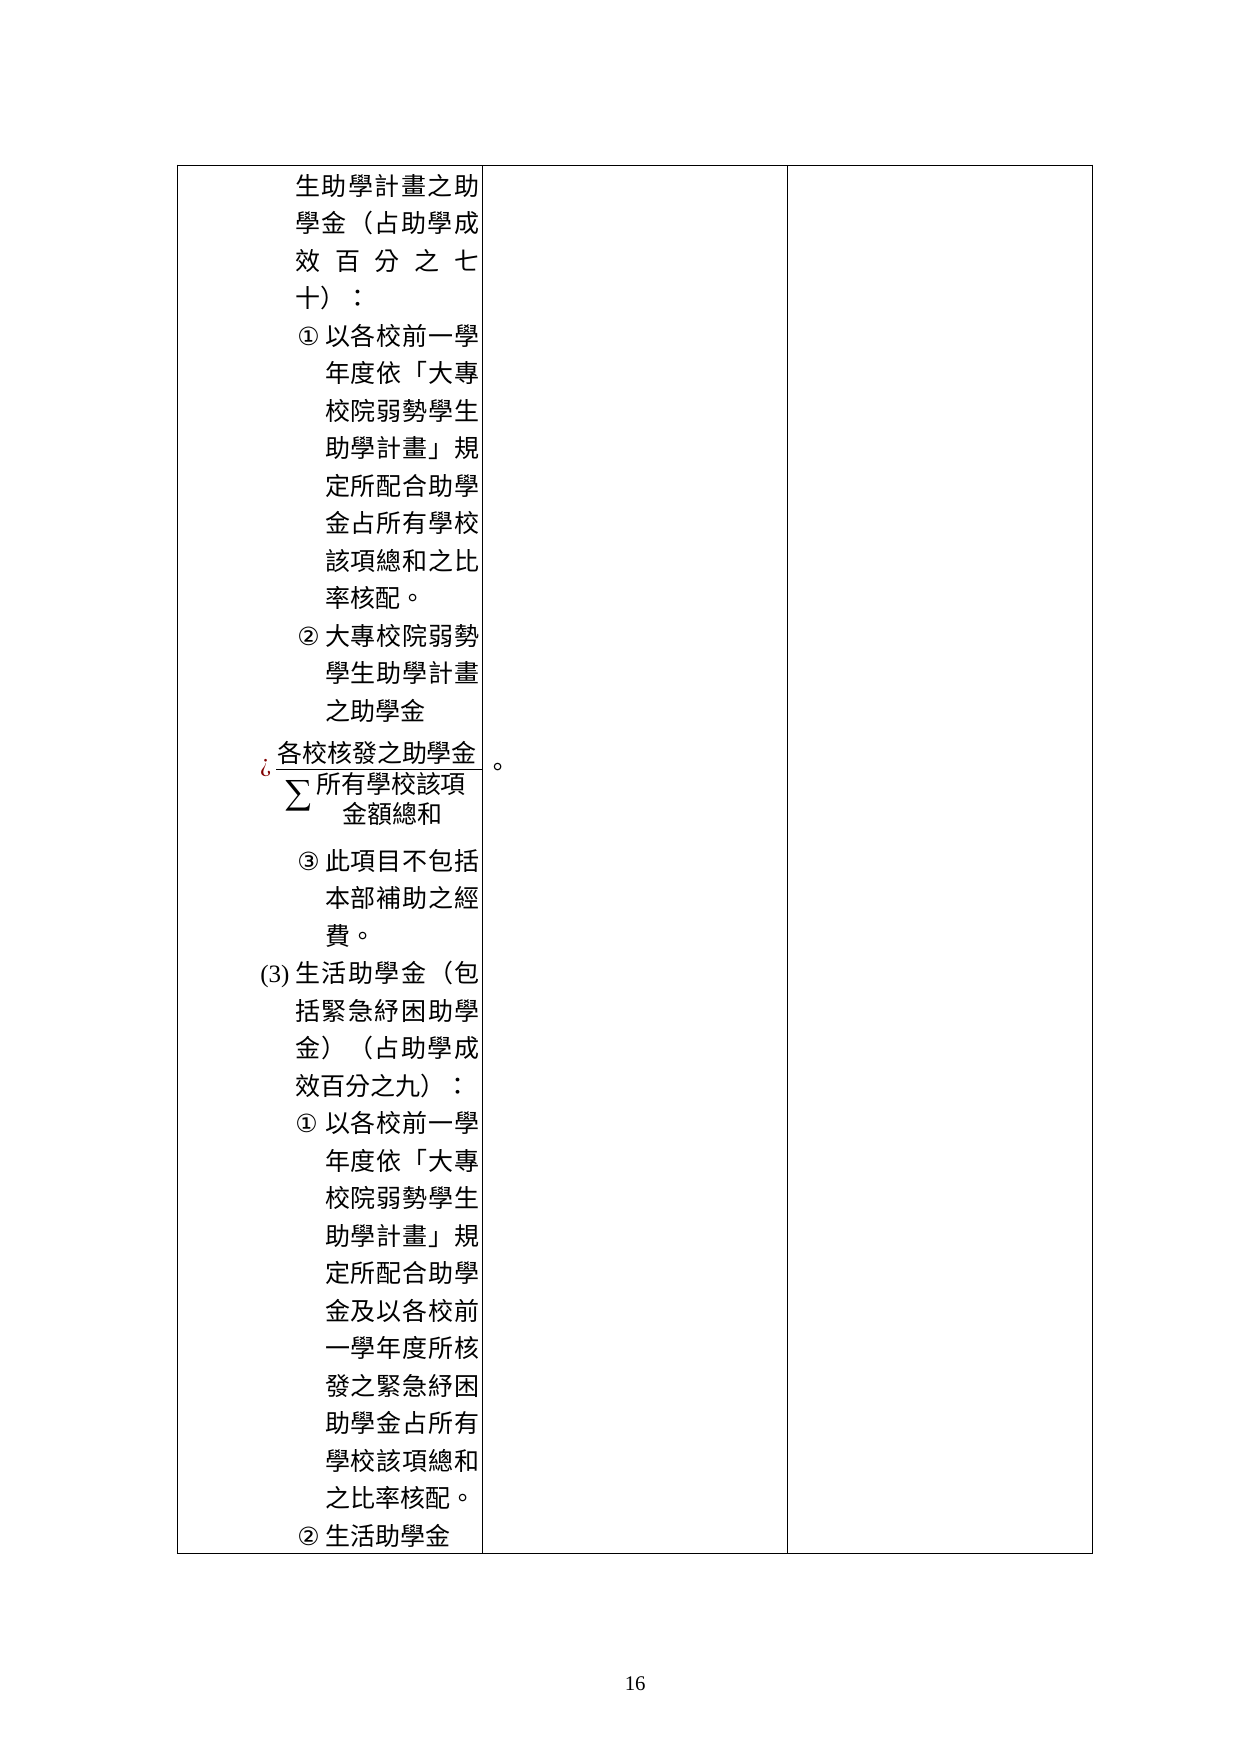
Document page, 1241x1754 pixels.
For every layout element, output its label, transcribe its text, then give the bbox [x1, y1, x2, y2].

table_cell 補助核配基準：本要點補助項目，分為現有規模、政策推動績效及助學措施成效： 現有規模（占補助經費百分之六十三）：分為學生數、教師數及職員人數。 學生數（占現有規模百分之七十一）： 學生數 農林漁牧及工業領域產業類科學生數加權值以五倍計算。 教師數（占現有規模百分之二十二）： 學校專任教授學術研究加給不低於公立學校標準，其專任教授人數加權值以一點五倍計算。 學校應符合本部專科以上學校總量發展規模與資源條件標準規定之各校師資員額最低要求（生師比及專任助理教授以上師資結構），始予以核配。 職員人數（占現有規模百分之七） 政策推動績效（占補助經費百分之十一）：分為學校智慧財產權保護推動績效、學生事務推動績效、校園環境安全及衛生推動績效及學術自律。 學校智慧財產權保護推動績效（占政策推動績效百分之二十三） 學生事務推動績效（占政策推動績效百分之三十四）： 整體學生事務及輔導工作成效（占學生事務推動績效百分之二十） 品德教育（占學生事務推動績效百分之二十） 依各校前一年度四項品德教育檢核項目達成比率為計算基準： 品德教育列入學校整體校務發展與各單位年度施政計畫中，並於推動時整合與運用校內外資源。 辦理或參加品德教育相關研習與進修，提升教師及行政人員品德教育專業知能。 開設品德教育相關課程、結合服務學習開設相關課程、以多元創新方式將品德教育納入非正式課程或活動。 品德教育之定期自我檢核與改善機制。 生命教育（占學生事務推動績效百分之二十） 依各校前一年度四項生命教育檢核項目達成比率為計算基準： 已由單一學校或跨校合作辦理校園生命教育多元活動，提供學生生活化的生命體驗。 已辦理教師、行政人員及家長生命教育相關議題之知能研習、工作坊、成長團體或讀書會。 已開設生命教育相關通識課程，或已設立生命教育學程或生命教育碩士班。 補助師生赴國內外出席生命教育國際學術研討會或參訪活動。 性別平等教育及學生輔導（占學生事務推動績效百分之二十） 依各校前一年度九項性別平等教育及學生輔導檢核項目達成比率為計算基準： 確保「教師」、「教練」、「學校行政人員」及「性別平等教育委員會成員」等，上述至少三類人員接受具有性別多元意識的教材之定期及適當的訓練。 上年度擬訂全校性別平等教育實施計畫，並辦理教職員及學生之性別平等教育課程或活動。 編列上年度性別平等教育經費預算，以及進行上年度成果報告與檢討。 已設置或規劃設置性別友善廁所。 依學生輔導法第十一條第五項規定，進用足額之專業輔導人員（即具有臨床心理師、諮商心理師或社會工作師證書，由主管機關或學校依法進用，從事學生輔導工作者）。 視學生身心狀況及需求，提供發展性輔導、介入性輔導或處遇性輔導之三級輔導機制。 依學生轉銜輔導及服務辦法規定，提供學生整體性與持續性之轉銜輔導及服務，使各教育階段學生輔導需求得以銜接。 定期辦理校長、教師及專業輔導人員輔導知能研習，納入年度輔導工作計畫實施。 設置執行學生輔導工作所需之場地及設備。 防制學生藥物濫用措施（占學生事務推動績效百分之二十） 學校依據本部「大專校院防制學生藥物濫用工作自評表」自評，經本部審核後，依該校表現之排序換算為級分後分別核配。 級分分配比率如下： 校園環境安全及衛生推動績效（占政策推動績效百分之二十四）： 校園災害防救管理（占校園環境安全及衛生推動績效百分之二十）： 依最近一次「大專校院校園環境管理現況調查與執行成效」成績分配核算，成績達七十分者，得參與本小目經費核配。 校園災害防救管理 校園節能績效（占校園環境安全及衛生推動績效百分之二十）： 依前一年度之用電指標（Energy Use Index, EUI）（為建築物總樓地板面積之年度用電度數，單位：kWh/m2/year）相較前一年度或與基準年之負成長情形評定分數。 校園環境保護管理（占校園環境安全及衛生推動績效百分之二十）： 依最近一次「大專校院校園環境管理現況調查與執行成效」成績分配核算，成績達七十分者，得參與本小目經費核配。 校園環境保護管理 實驗場所安全衛生管理（占校園環境安全及衛生推動績效百分之二十）： 依最近一次「大專校院校園環境管理現況調查與執行成效」成績分配核算，成績達七十分者，得參與本小目經費核配。 實驗場所安全衛生管 校園無障礙環境推動績效（占校園環境安全及衛生推動績效百分之二十） 學術自律（占政策推動績效百分之十九）： 各校一百零六年一月一日至一百零七年十月十五日針對教師及學生訂有學術自律及學術倫理案件處理之相關規定，並進行教育宣導或課程達六小時以上且具有研習證書者，得參與本小目經費核配。 自一百零八年一月一日起取得之研習證書，僅採計臺灣學術倫理教育資源中心之研習通過證明。 學術自律 助學措施成效（占補助經費百分之二十六）：分為助學成效及補助弱勢學生。 助學成效（占助學措施成效百分之六十） 註：以上項目皆不包括本部補助之經費。 優先補助逾學雜費收入3%以上之差額經費： 判斷是否為優先補助學校 優先補助逾學雜費收入3%以上之差額經費 此項目不包括本部補助之經費。 大專校院弱勢學生助學計畫之助學金（占助學成效百分之七十）： 以各校前一學年度依「大專校院弱勢學生助學計畫」規定所配合助學金占所有學校該項總和之比率核配。 大專校院弱勢學生助學計畫之助學金 此項目不包括本部補助之經費。 生活助學金（包括緊急紓困助學金）（占助學成效百分之九）： 以各校前一學年度依「大專校院弱勢學生助學計畫」規定所配合助學金及以各校前一學年度所核發之緊急紓困助學金占所有學校該項總和之比率核配。 生活助學金 此項目不包括本部補助之經費。 住宿優惠（占助學成效百分之六）： 以各校前一學年度依「大專校院弱勢學生助學計畫」規定所提供（中）低收入戶學生住宿優惠經費占所有學校該項總和之比率核配。 住宿優惠 此項目不包括本部補助之經費。 工讀助學金（占助學成效百分之九）： 以各校前一學年度依工讀助學金規定辦理所核發之工讀助學金（不包括生活助學金總額）占所有學校該項總和之比率核配。 工讀助學金 此項目不包括本部補助之經費。 研究生獎助學金（占助學成效百分之六）： 以各校前一學年度依研究生獎助學金規定辦理所核發之研究生獎助學金占所有學校該項總和之比率核配。 研究生獎助學金 此項目不包括本部補助之經費。 補助弱勢學生（占助學措施成效百分之四十） [178, 166, 482, 1553]
table_cell 第二款第二目之2至之3增列說明以臻完善。 第二款第二目之4原四項檢核項目為「確保『教師』、『教練』、『學校行政人員』及『性別平等教育委員會成員』等，上述至少三類人員接受具有性別多元意識的教材之定期及適當的訓練」、「上年度校安通報校園性侵害、性騷擾及性霸凌事件，於通報後4個月內完成線上陳報至主管機關之件數」、「上年度擬訂全校性別平等教育實施計畫，並辦理教職員及學生之性別平等教育課程或活動」、「編列上年度性別平等教育經費預算，以及進行上年度成果報告與檢討」等四項；其中本部就「上年度校安通報校園性侵害、性騷擾及性霸凌事件，於通報後4個月內完成線上陳報至主管機關之件數」部分，已建置通報系統另行管考，爰刪除此小項檢核項目；另依據106年6月29日行政院青年諮詢會第3次會議決議，增列鼓勵大專校院設置性別友善廁所項目；及依據學生輔導法第11條、第6條、第19條、第14條、第16條規定，增列學生輔導相關檢核項目計六項，包括「已設置或規劃設置性別友善廁所」、「依學生輔導法第十一條第五項規定，進用足額之專業輔導人員（即具有臨床心理師、諮商心理師或社會工作師證書，由主管機關或學校依法進用，從事學生輔導工作者）」、「視學生身心狀況及需求，提供發展性輔導、介入性輔導或處遇性輔導之三級輔導機制」、「依學生轉銜輔導及服務辦法規定，提供學生整體性與持續性之轉銜輔導及服務，使各教育階段學生輔導需求得以銜接」、「定期辦理校長、教師及專業輔導人員輔導知能研習，納入年度輔導工作計畫實施」、「設置執行學生輔導工作所需之場地及設備」等六項，修正後共計九小項指標，爰修正第二款第二目之4說明及計算公式。 依本部107年7月17日臺教學(五)字第1070111614號「防制學生藥物濫用」績優教育單位評選及表揚實施計畫，鼓勵各級學校及教育行政單位落實執行防制學生藥物濫用三級預防工作，並藉由友善且緊密的通報機制以完善個案的追蹤與輔導，通盤建立社會與校園的支持體系，爰透過績優評選及表揚活動，以激勵工作士氣並塑造學習典範，進而發揮拒毒預防之宣導效益。故修正第二款第二目之5說明及計算公式。 修正第二款第三目之2公式所列EUI之中文名稱及定義，以臻完善。 修正第二款第四目之1，以累計方式採計，教師及學生若於一百零六年度起參與教育宣導或課程達六小時以上並具有研習證書即納入計算。研習證書係指參與教育宣導或課程完成後取得之證明文件。本項指標係自106年度起實施，另教師及學生自106年度起參與教育宣導或課程達六小時以上並具有研習證書者即可納入計算，爰刪除「當年度」規定。本項指標採計相關規定業訂於認列須知第2點第2款第4目。本年度計算基期為一百零六年度一月一日起至一百零七年度十月十五日止，一百零七年十月十六日起至一百零七年十二月三十一日止取得之研習證書納入一百零九年核配，另增修第二款第四目之2。現行規定由各校自行提供相關證明，且部分學校已完成課程之師生多採臺灣學術倫理教育資源中心課程及證明，且目前臺灣學術倫理教育資源中心已建置完整具完善之課程規劃及線上課程機制，為增進各校申請本項指標之公正性，自一百零八年度起，本項指標僅採計由本部委託辦理之「台灣學術倫理教育資源中心」發給之研習通過證明（相關課程並有線上課程），另為使學校及早因應及準備，故自一百零八年一月一日起實施。現行第二款第四目之2順移為3。 其餘未修正。 [788, 166, 1092, 1553]
table_cell 補助核配基準：本要點補助項目，分為現有規模、政策推動績效及助學措施成效： 現有規模（占補助經費百分之六十三）：分為學生數、教師數及職員人數。 學生數（占現有規模百分之七十一）： 學生數 農林漁牧及工業領域產業類科學生數加權值以五倍計算。 教師數（占現有規模百分之二十二）： 學校專任教授學術研究加給不低於公立學校標準，其專任教授人數加權值以一點五倍計算。 學校應符合本部專科以上學校總量發展規模與資源條件標準規定之各校師資員額最低要求（生師比及專任助理教授以上師資結構），始予以核配。 職員人數（占現有規模百分之七） 政策推動績效（占補助經費百分之十一）：分為學校智慧財產權保護推動績效、學生事務推動績效、校園環境安全及衛生推動績效及學術自律。 學校智慧財產權保護推動績效（占政策推動績效百分之二十三） 學生事務推動績效（占政策推動績效百分之三十四）： 整體學生事務及輔導工作成效（占學生事務推動績效百分之二十） 品德教育（占學生事務推動績效百分之二十） 生命教育（占學生事務推動績效百分之二十） 性別平等教育（占學生事務推動績效百分之二十） 防制學生藥物濫用措施（占學生事務推動績效百分之二十） 校園環境安全及衛生推動績效（占政策推動績效百分之二十四）： 校園災害防救管理（占校園環境安全及衛生推動績效百分之二十）： 依最近一次「大專校院校園環境管理現況調查與執行成效」成績分配核算，成績達七十分者，得參與本小目經費核配。 校園災害防救管理 校園節能績效（占校園環境安全及衛生推動績效百分之二十）： 依前一年度之EUI相較前一年度或與基準年之負成長情形評定分數。 校園節能績效 校園環境保護管理（占校園環境安全及衛生推動績效百分之二十）： 依最近一次「大專校院校園環境管理現況調查與執行成效」成績分配核算，成績達七十分者，得參與本小目經費核配。 校園環境保護管理 實驗場所安全衛生管理（占校園環境安全及衛生推動績效百分之二十）： 依最近一次「大專校院校園環境管理現況調查與執行成效」成績分配核算，成績達七十分者，得參與本小目經費核配。 實驗場所安全衛生管理 校園無障礙環境推動績效（占校園環境安全及衛生推動績效百分之二十） 學術自律（占政策推動績效百分之十九）： 各校當年度針對教師及學生訂有學術自律及學術倫理案件處理之相關規定，並進行教育宣導或課程達六小時以上者，得參與本小目經費核配。 助學措施成效（占補助經費百分之二十六）：分為助學成效及補助弱勢學生。 助學成效（占助學措施成效百分之六十） 註：以上項目皆不包括本部補助之經費。 優先補助逾學雜費收入3%以上之差額經費： 判斷是否為優先補助學校 優先補助逾學雜費收入3%以上之差額經費 此項目不包括本部補助之經費。 大專校院弱勢學生助學計畫之助學金（占助學成效百分之七十）： 以各校前一學年度依「大專校院弱勢學生助學計畫」規定所配合助學金占所有學校該項總和之比率核配。 大專校院弱勢學生助學計畫之助學金 此項目不包括本部補助之經費。 生活助學金（包括緊急紓困助學金）（占助學成效百分之九）： 以各校前一學年度依「大專校院弱勢學生助學計畫」規定所配合助學金及以各校前一學年度所核發之緊急紓困助學金占所有學校該項總和之比率核配。 生活助學金 此項目不包括本部補助之經費。 住宿優惠（占助學成效百分之六）： 以各校前一學年度依「大專校院弱勢學生助學計畫」規定所提供（中）低收入戶學生住宿優惠經費占所有學校該項總和之比率核配。 住宿優惠 此項目不包括本部補助之經費。 工讀助學金（占助學成效百分之九）： 以各校前一學年度依工讀助學金規定辦理所核發之工讀助學金（不包括生活助學金總額）占所有學校該項總和之比率核配。 工讀助學金 此項目不包括本部補助之經費。 研究生獎助學金（占助學成效百分之六）： 以各校前一學年度依研究生獎助學金規定辦理所核發之研究生獎助學金占所有學校該項總和之比率核配。 研究生獎助學金 此項目不包括本部補助之經費。 補助弱勢學生（占助學措施成效百分之四十） [483, 166, 787, 1553]
